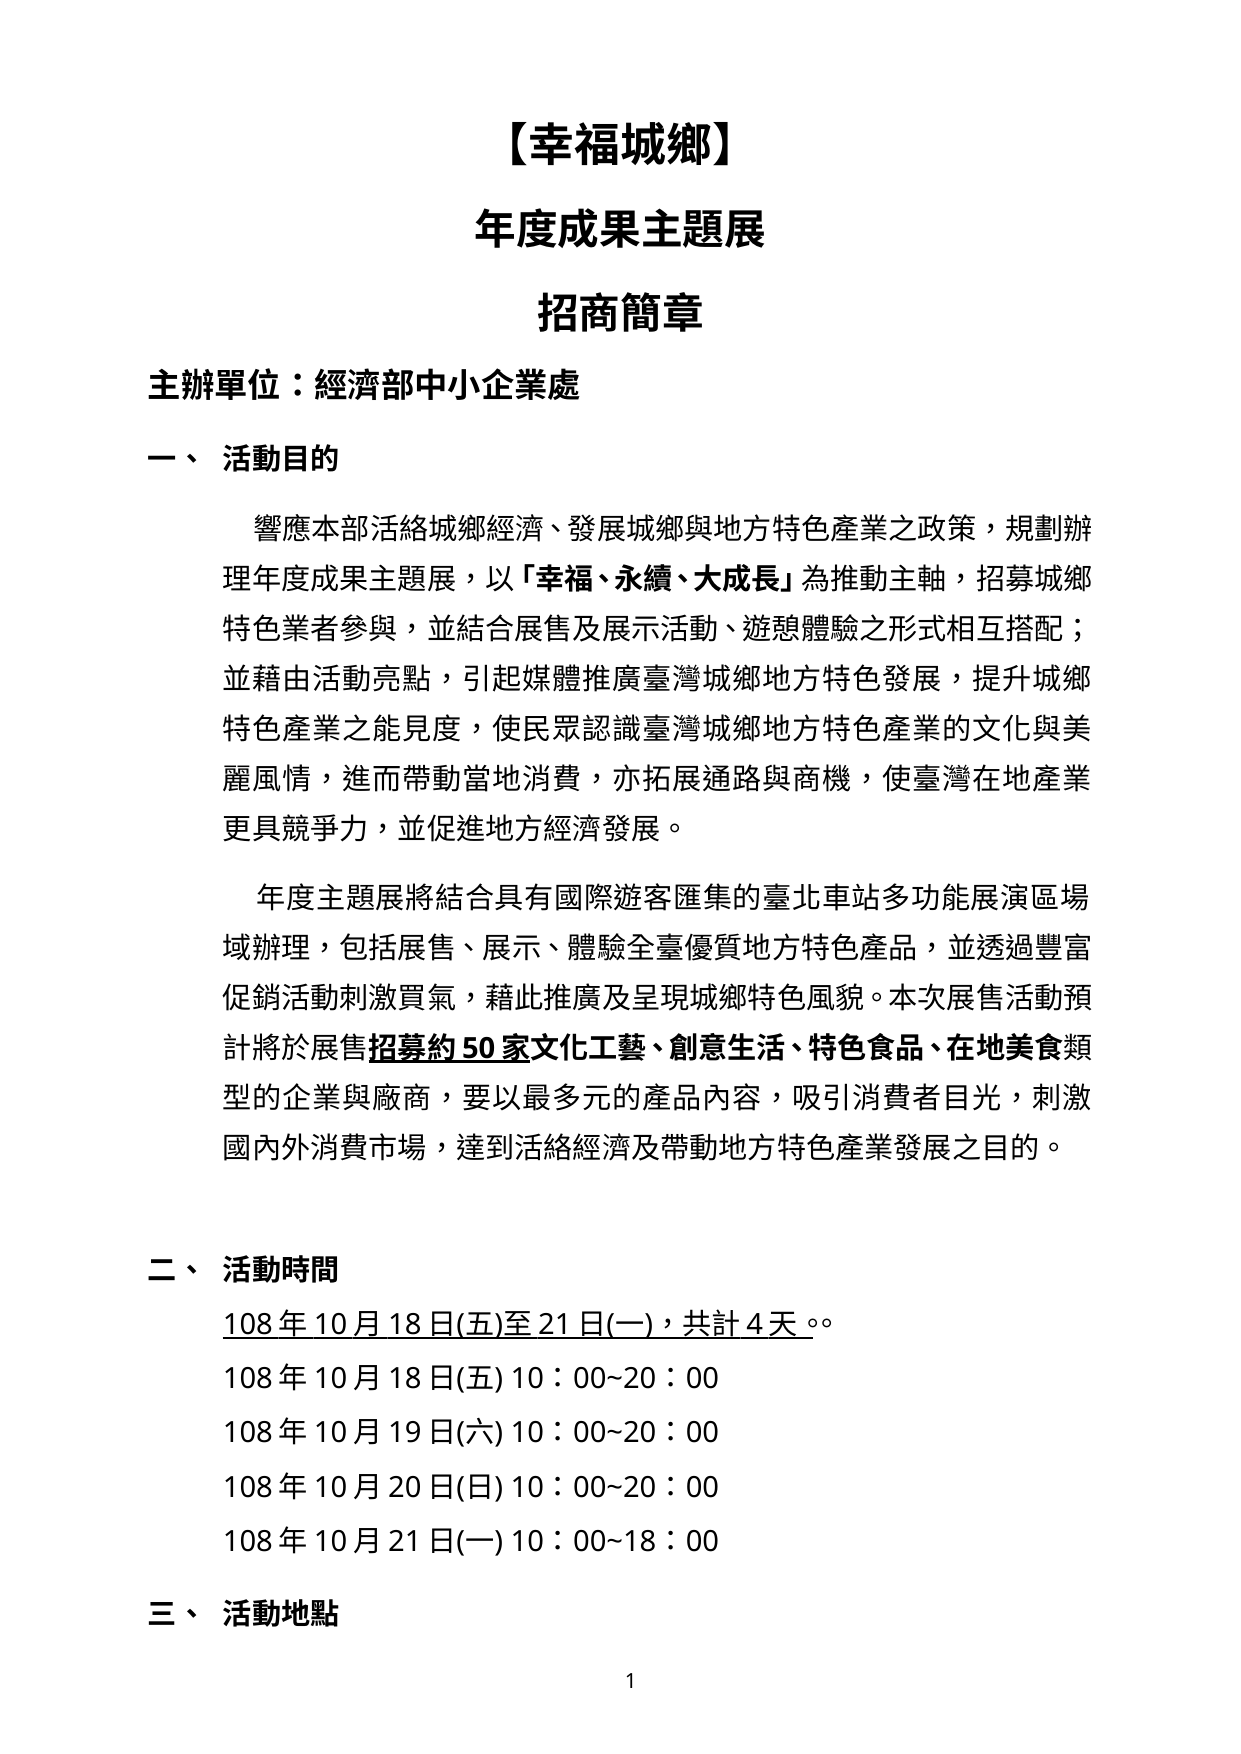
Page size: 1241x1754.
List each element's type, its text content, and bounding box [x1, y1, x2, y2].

list 活動時間 [148, 1237, 1092, 1291]
text 【幸福城鄉】 [148, 118, 1092, 172]
text 108年10月20日(日) 10：00~20：00 [223, 1454, 1092, 1508]
text 年度主題展將結合具有國際遊客匯集的臺北車站多功能展演區場域辦理，包括展售、展示、體驗全臺優質地方特色產品，並透過豐富促銷活動刺激買氣，藉此推廣及呈現城鄉特色風貌。本次展售活動預計將於展售招募約50家文化工藝、創意生活、特色食品、在地美食類型的企業與廠商，要以最多元的產品內容，吸引消費者目光，刺激國內外消費市場，達到活絡經濟及帶動地方特色產業發展之目的。 [223, 868, 1092, 1168]
text 招商簡章 [148, 285, 1092, 339]
text 年度成果主題展 [148, 201, 1092, 256]
text 108年10月21日(一) 10：00~18：00 [223, 1508, 1092, 1562]
text 響應本部活絡城鄉經濟、發展城鄉與地方特色產業之政策，規劃辦理年度成果主題展，以「幸福、永續、大成長」為推動主軸，招募城鄉特色業者參與，並結合展售及展示活動、遊憩體驗之形式相互搭配；並藉由活動亮點，引起媒體推廣臺灣城鄉地方特色發展，提升城鄉特色產業之能見度，使民眾認識臺灣城鄉地方特色產業的文化與美麗風情，進而帶動當地消費，亦拓展通路與商機，使臺灣在地產業更具競爭力，並促進地方經濟發展。 [223, 499, 1092, 849]
list 活動目的 [148, 426, 1092, 481]
text 108年10月19日(六) 10：00~20：00 [223, 1399, 1092, 1454]
text 108年10月18日(五)至21日(一)，共計4天。。 [223, 1291, 1092, 1345]
list 活動地點 [148, 1581, 1092, 1635]
text 108年10月18日(五) 10：00~20：00 [223, 1345, 1092, 1399]
text 主辦單位：經濟部中小企業處 [148, 358, 1092, 408]
